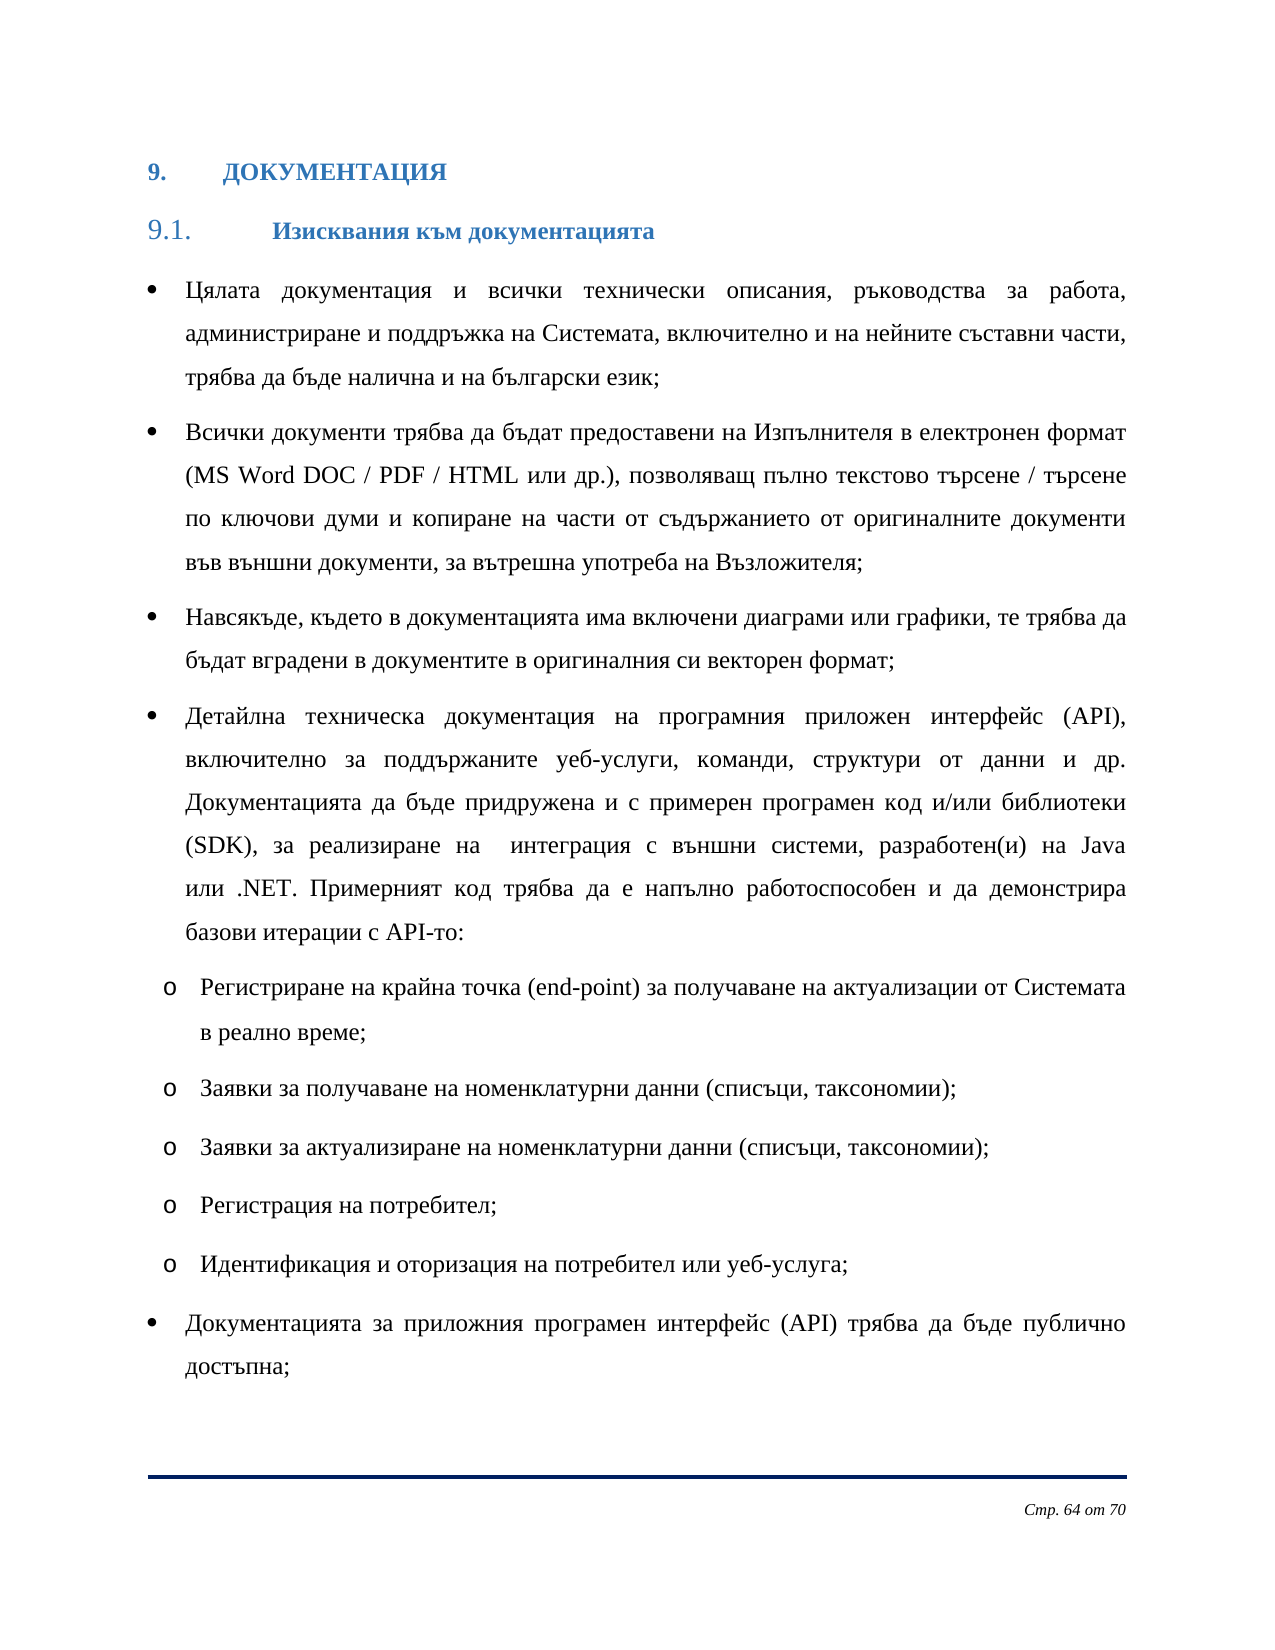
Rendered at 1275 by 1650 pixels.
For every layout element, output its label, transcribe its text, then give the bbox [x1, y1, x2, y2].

list Цялата документация и всички технически описания, ръководства за работа, администриране и поддръжка на Системата, включително и на нейните съставни части, трябва да бъде налична и на български език; [148, 275, 1127, 390]
list Всички документи трябва да бъдат предоставени на Изпълнителя в електронен формат (MS Word DOC / PDF / HTML или др.), позволяващ пълно текстово търсене / търсене по ключови думи и копиране на части от съдържанието от оригиналните документи във външни документи, за вътрешна употреба на Възложителя; [148, 417, 1127, 575]
list Заявки за получаване на номенклатурни данни (списъци, таксономии); [162, 1073, 1127, 1104]
list Заявки за актуализиране на номенклатурни данни (списъци, таксономии); [162, 1132, 1127, 1163]
list Документацията за приложния програмен интерфейс (API) трябва да бъде публично достъпна; [148, 1308, 1127, 1380]
subtitle Изисквания към документацията [148, 212, 1127, 246]
list Регистрация на потребител; [162, 1191, 1127, 1221]
list Детайлна техническа документация на програмния приложен интерфейс (API), включително за поддържаните уеб-услуги, команди, структури от данни и др. Документацията да бъде придружена и с примерен програмен код и/или библиотеки (SDK), за реализиране на интеграция с външни системи, разработен(и) на Java или .NET. Примерният код трябва да е напълно работоспособен и да демонстрира базови итерации с API-то: [148, 701, 1127, 945]
list Регистриране на крайна точка (end-point) за получаване на актуализации от Системата в реално време; [162, 972, 1127, 1046]
subtitle ДОКУМЕНТАЦИЯ [148, 157, 1127, 186]
list Идентификация и оторизация на потребител или уеб-услуга; [162, 1249, 1127, 1280]
list Навсякъде, където в документацията има включени диаграми или графики, те трябва да бъдат вградени в документите в оригиналния си векторен формат; [148, 602, 1127, 674]
